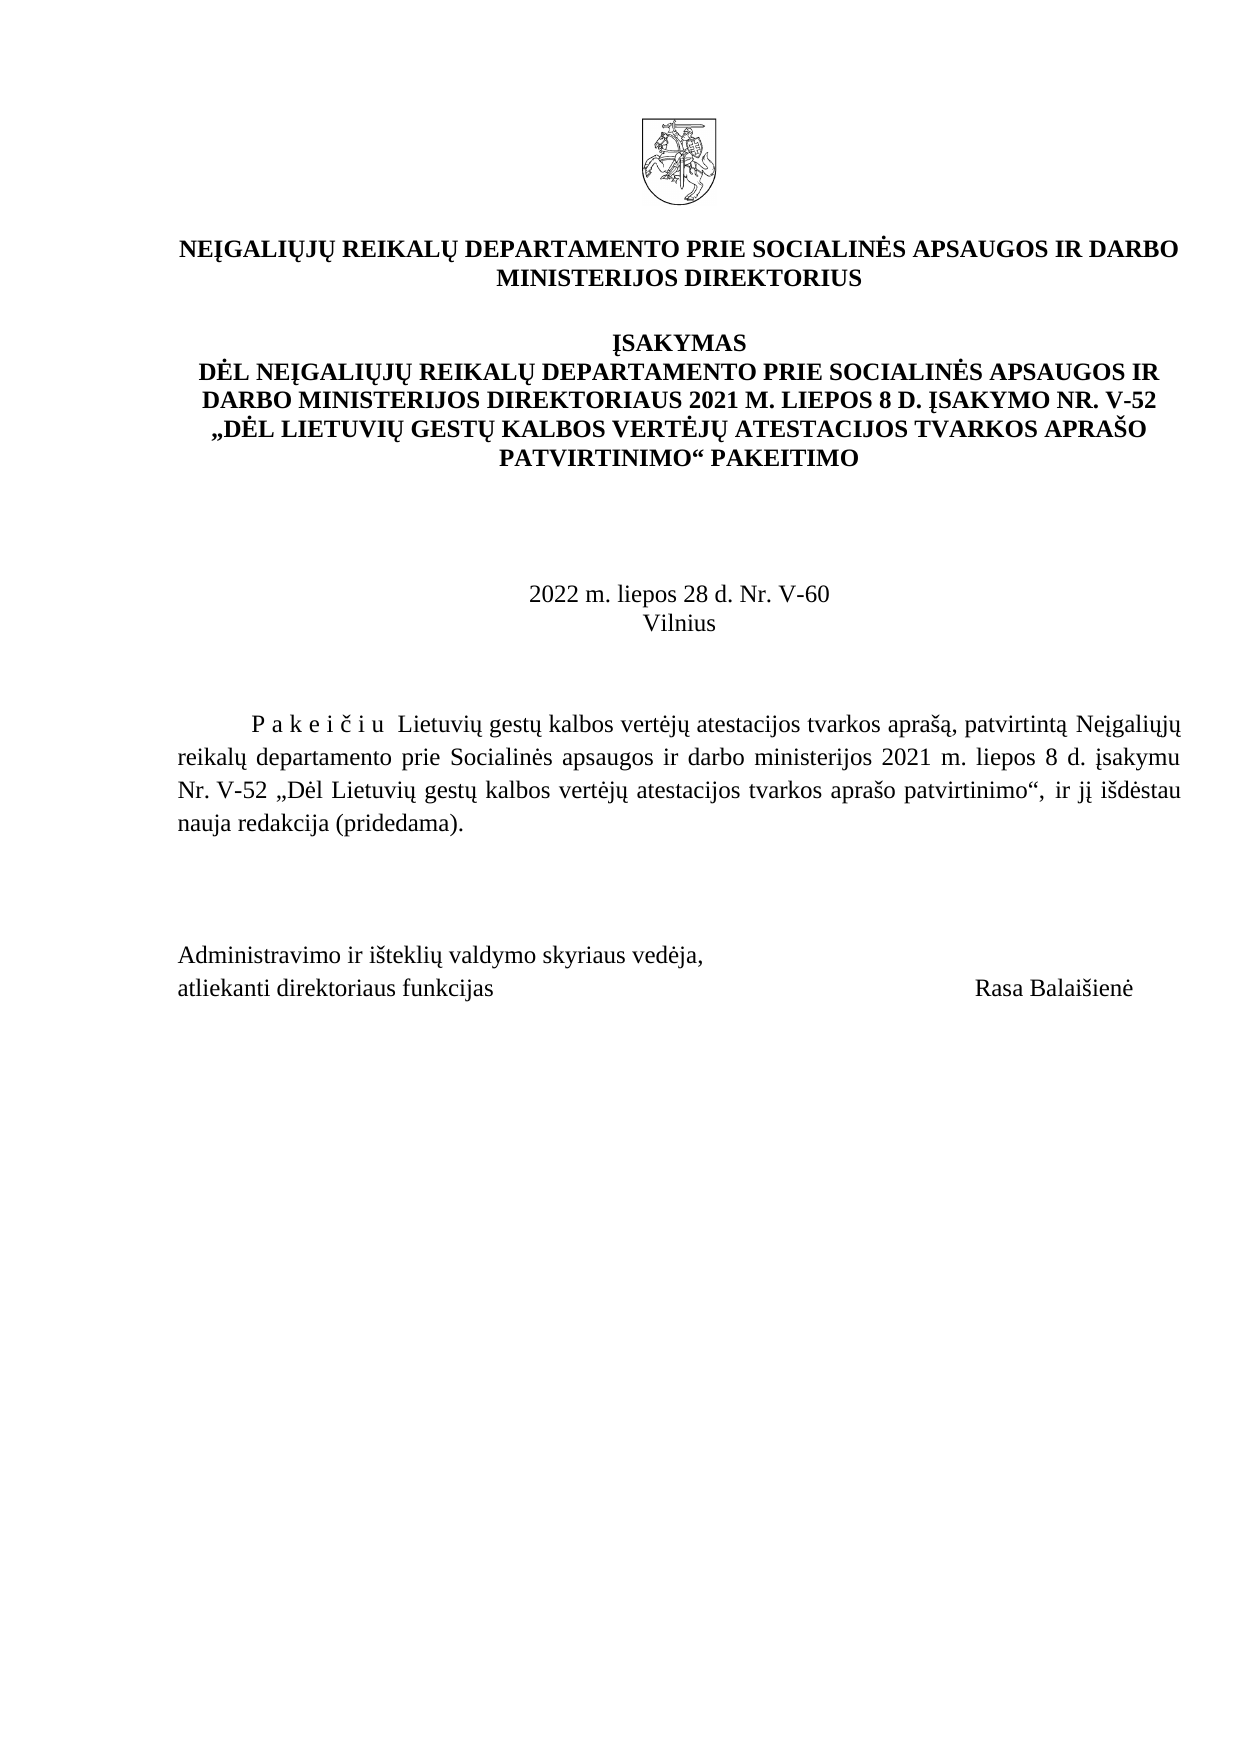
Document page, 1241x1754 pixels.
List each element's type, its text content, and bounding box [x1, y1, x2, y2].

text atliekanti direktoriaus funkcijas Rasa Balaišienė [177, 973, 1187, 1002]
text DĖL NEĮGALIŲJŲ REIKALŲ DEPARTAMENTO PRIE SOCIALINĖS APSAUGOS IR DARBO MINISTERIJOS DIREKTORIAUS 2021 M. LIEPOS 8 D. ĮSAKYMO NR. V-52 „DĖL LIETUVIŲ GESTŲ KALBOS VERTĖJŲ ATESTACIJOS TVARKOS APRAŠO PATVIRTINIMO“ PAKEITIMO [177, 357, 1181, 472]
text Vilnius [177, 608, 1181, 637]
text Administravimo ir išteklių valdymo skyriaus vedėja, [177, 940, 1187, 969]
text NEĮGALIŲJŲ REIKALŲ DEPARTAMENTO PRIE SOCIALINĖS APSAUGOS IR DARBO MINISTERIJOS DIREKTORIUS [177, 234, 1181, 292]
text ĮSAKYMAS [177, 328, 1181, 357]
text 2022 m. liepos 28 d. Nr. V-60 [177, 579, 1181, 608]
text P a k e i č i u Lietuvių gestų kalbos vertėjų atestacijos tvarkos aprašą, patvirtintą Neįgaliųjų reikalų departamento prie Socialinės apsaugos ir darbo ministerijos 2021 m. liepos 8 d. įsakymu Nr. V-52 „Dėl Lietuvių gestų kalbos vertėjų atestacijos tvarkos aprašo patvirtinimo“, ir jį išdėstau nauja redakcija (pridedama). [177, 709, 1181, 837]
